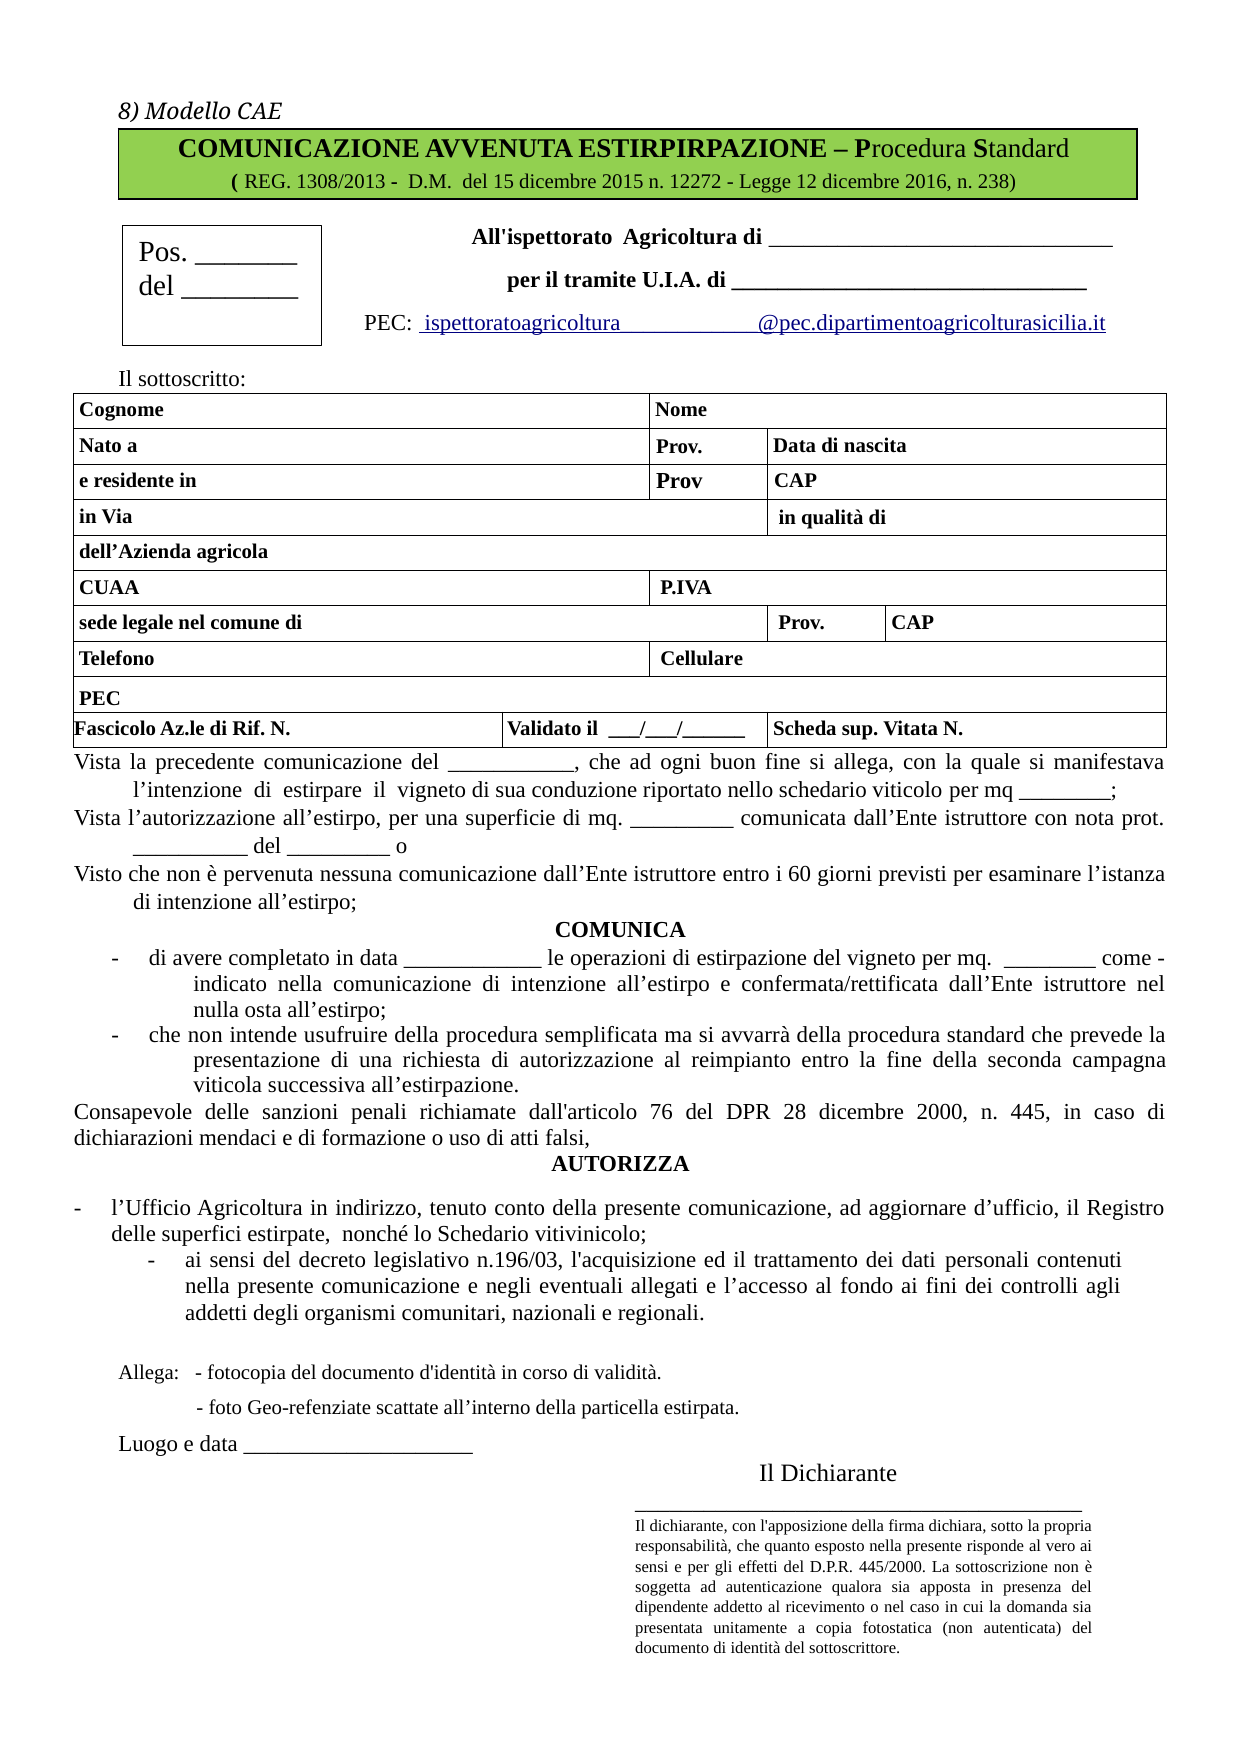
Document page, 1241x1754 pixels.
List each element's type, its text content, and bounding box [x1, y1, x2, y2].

text COMUNICA [74, 916, 1167, 942]
table_cell Fascicolo Az.le di Rif. N. [74, 713, 502, 747]
table_cell Scheda sup. Vitata N. [768, 713, 1166, 747]
text Luogo e data ____________________ [118, 1430, 1092, 1456]
table_cell dell’Azienda agricola [74, 536, 1166, 570]
table_cell Prov [650, 465, 767, 499]
text AUTORIZZA [74, 1151, 1167, 1177]
table_cell PEC [74, 677, 1166, 712]
table_cell CAP [768, 465, 1166, 499]
text Il dichiarante, con l'apposizione della firma dichiara, sotto la propria responsabilità, che quanto esposto nella presente risponde al vero ai sensi e per gli effetti del D.P.R. 445/2000. La sottoscrizione non è soggetta ad autenticazione qualora sia apposta in presenza del dipendente addetto al ricevimento o nel caso in cui la domanda sia presentata unitamente a copia fotostatica (non autenticata) del documento di identità del sottoscrittore. [635, 1516, 1092, 1657]
text PEC: ispettoratoagricoltura____________@pec.dipartimentoagricolturasicilia.it [322, 309, 1122, 336]
table_cell in qualità di [768, 500, 1166, 534]
table_cell Validato il ___/___/______ [503, 713, 767, 747]
text - foto Geo-refenziate scattate all’interno della particella estirpata. [74, 1395, 1167, 1419]
table_cell Telefono [74, 642, 649, 676]
list ai sensi del decreto legislativo n.196/03, l'acquisizione ed il trattamento dei dati personali contenuti nella presente comunicazione e negli eventuali allegati e l’accesso al fondo ai fini dei controlli agli addetti degli organismi comunitari, nazionali e regionali. [192, 1246, 1122, 1325]
text 8) Modello CAE [118, 94, 1122, 126]
text Consapevole delle sanzioni penali richiamate dall'articolo 76 del DPR 28 dicembre 2000, n. 445, in caso di dichiarazioni mendaci e di formazione o uso di atti falsi, [74, 1098, 1167, 1151]
table_cell Data di nascita [768, 429, 1166, 464]
text per il tramite U.I.A. di _______________________________ [322, 266, 1122, 292]
text _______________________________________ [635, 1488, 1092, 1514]
table_cell Nato a [74, 429, 649, 464]
list l’Ufficio Agricoltura in indirizzo, tenuto conto della presente comunicazione, ad aggiornare d’ufficio, il Registro delle superfici estirpate, nonché lo Schedario vitivinicolo; [118, 1193, 1167, 1246]
table_cell sede legale nel comune di [74, 606, 767, 641]
list che non intende usufruire della procedura semplificata ma si avvarrà della procedura standard che prevede la presentazione di una richiesta di autorizzazione al reimpianto entro la fine della seconda campagna viticola successiva all’estirpazione. [111, 1023, 1167, 1098]
text Il sottoscritto: [118, 365, 1122, 391]
table_cell Prov. [650, 429, 767, 464]
table_cell Cellulare [650, 642, 1166, 676]
table_header Cognome [74, 394, 649, 428]
text Allega: - fotocopia del documento d'identità in corso di validità. [74, 1360, 1167, 1384]
list di avere completato in data ____________ le operazioni di estirpazione del vigneto per mq. ________ come -indicato nella comunicazione di intenzione all’estirpo e confermata/rettificata dall’Ente istruttore nel nulla osta all’estirpo; [111, 943, 1167, 1023]
text Vista l’autorizzazione all’estirpo, per una superficie di mq. _________ comunicata dall’Ente istruttore con nota prot. __________ del _________ o [74, 804, 1167, 858]
text Visto che non è pervenuta nessuna comunicazione dall’Ente istruttore entro i 60 giorni previsti per esaminare l’istanza di intenzione all’estirpo; [74, 860, 1167, 914]
table_cell Prov. [768, 606, 885, 641]
text Vista la precedente comunicazione del ___________, che ad ogni buon fine si allega, con la quale si manifestava l’intenzione di estirpare il vigneto di sua conduzione riportato nello schedario viticolo per mq ________; [74, 748, 1167, 802]
table_cell CAP [886, 606, 1166, 641]
text All'ispettorato Agricoltura di ______________________________ [118, 223, 1122, 249]
table_header Nome [650, 394, 1166, 428]
table_cell e residente in [74, 465, 649, 499]
table_cell in Via [74, 500, 767, 534]
table_cell P.IVA [650, 571, 1166, 605]
table_header Comunicazione avvenuta Estirpirpazione – Procedura Standard ( Reg. 1308/2013 - D.M. del 15 dicembre 2015 n. 12272 - Legge 12 dicembre 2016, n. 238) [119, 130, 1136, 198]
table_cell CUAA [74, 571, 649, 605]
text Il Dichiarante [118, 1458, 1092, 1486]
